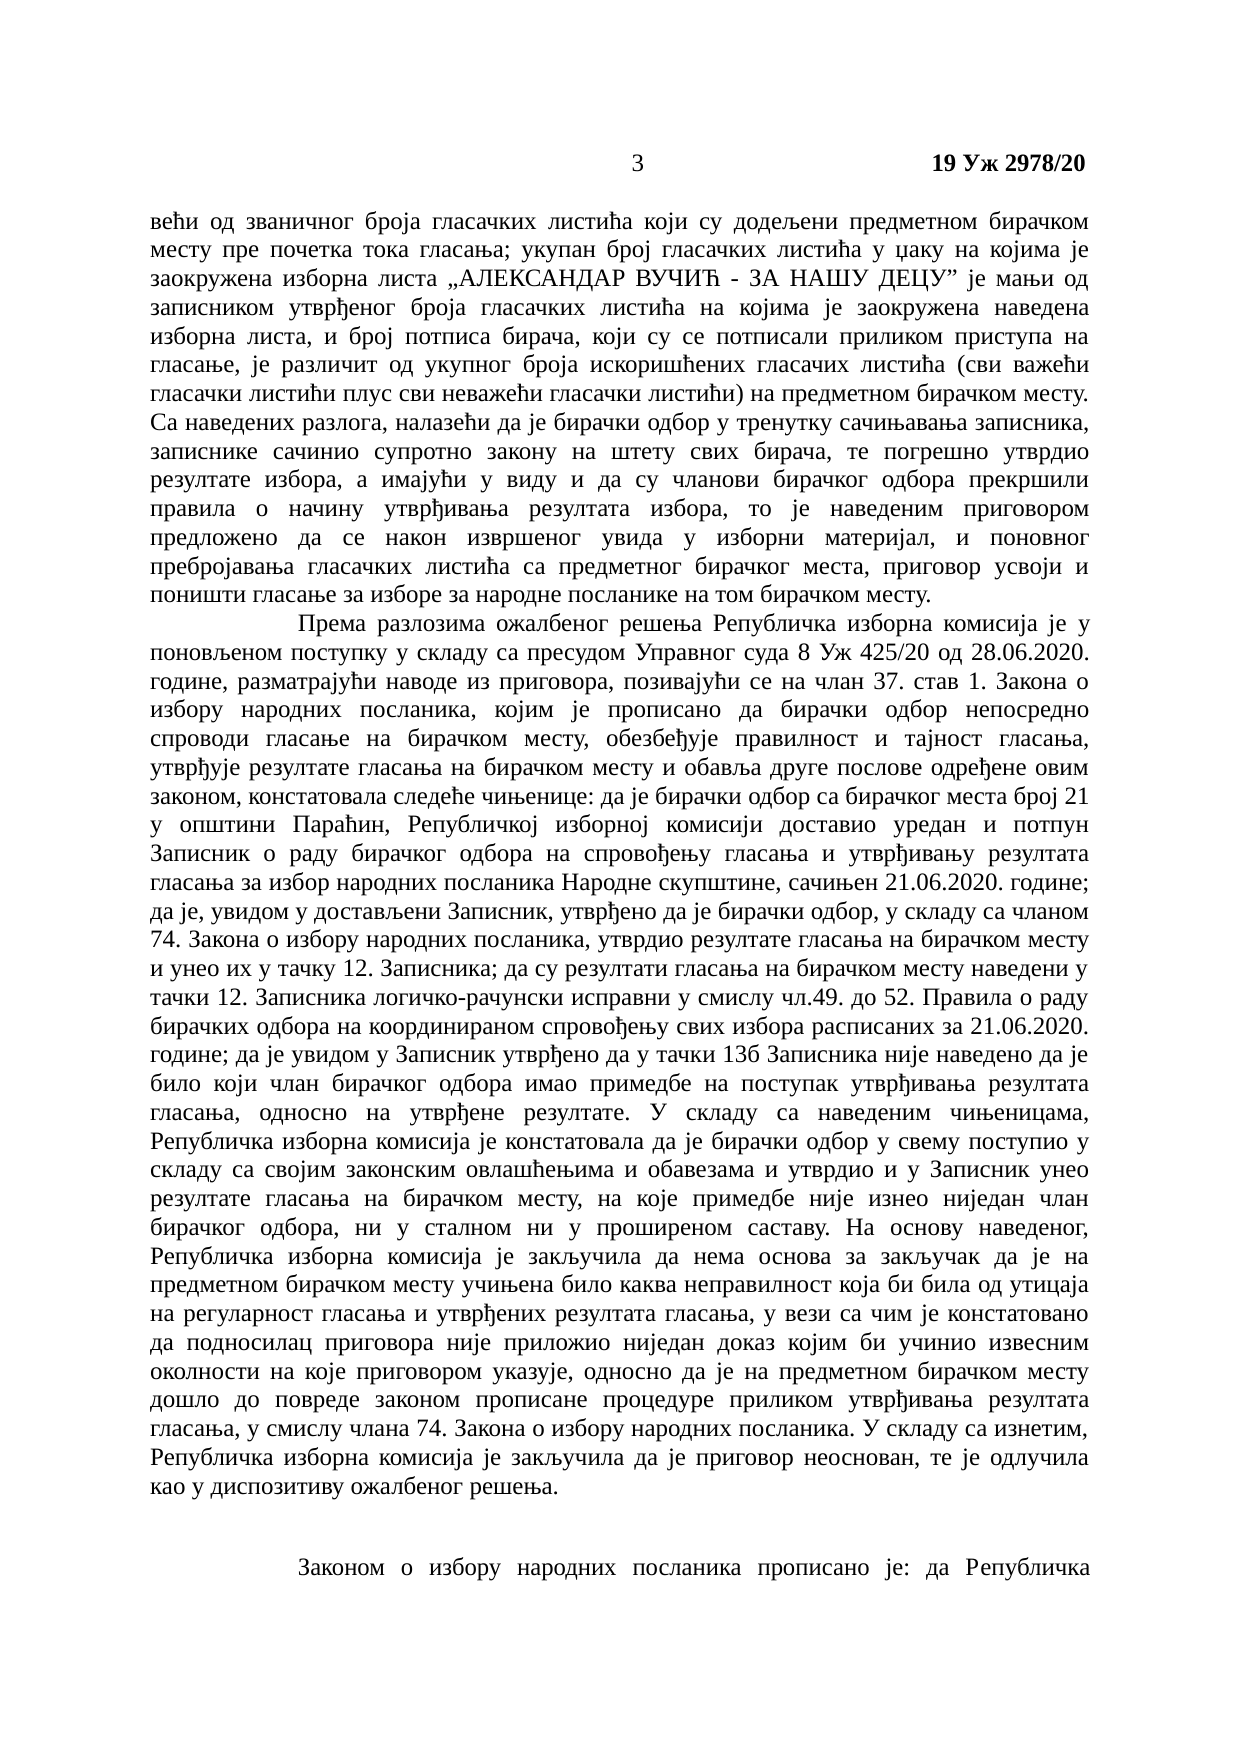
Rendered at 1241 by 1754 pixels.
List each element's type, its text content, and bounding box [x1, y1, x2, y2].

text Законом о избору народних посланика прописано је: да Републичка [150, 1552, 1090, 1581]
text већи од званичног броја гласачких листића који су додељени предметном бирачком месту пре почетка тока гласања; укупан број гласачких листића у џаку на којима је заокружена изборна листа „АЛЕКСАНДАР ВУЧИЋ - ЗА НАШУ ДЕЦУ” је мањи од записником утврђеног броја гласачких листића на којима је заокружена наведена изборна листа, и број потписа бирача, који су се потписали приликом приступа на гласање, је различит од укупног броја искоришћених гласачих листића (сви важећи гласачки листићи плус сви неважећи гласачки листићи) на предметном бирачком месту. Са наведених разлога, налазећи да је бирачки одбор у тренутку сачињавања записника, записнике сачинио супротно закону на штету свих бирача, те погрешно утврдио резултате избора, а имајући у виду и да су чланови бирачког одбора прекршили правила о начину утврђивања резултата избора, то је наведеним приговором предложено да се након извршеног увида у изборни материјал, и поновног пребројавања гласачких листића са предметног бирачког места, приговор усвоји и поништи гласање за изборе за народне посланике на том бирачком месту. [150, 206, 1090, 608]
text Према разлозима ожалбеног решења Републичка изборна комисија је у поновљеном поступку у складу са пресудом Управног суда 8 Уж 425/20 од 28.06.2020. године, разматрајући наводе из приговора, позивајући се на члан 37. став 1. Закона о избору народних посланика, којим је прописано да бирачки одбор непосредно спроводи гласање на бирачком месту, обезбеђује правилност и тајност гласања, утврђује резултате гласања на бирачком месту и обавља друге послове одређене овим законом, констатовала следеће чињенице: да је бирачки одбор са бирачког места број 21 у општини Параћин, Републичкој изборној комисији доставио уредан и потпун Записник о раду бирачког одбора на спровођењу гласања и утврђивању резултата гласања за избор народних посланика Народне скупштине, сачињен 21.06.2020. године; да је, увидом у достављени Записник, утврђено да је бирачки одбор, у складу са чланом 74. Закона о избору народних посланика, утврдио резултате гласања на бирачком месту и унео их у тачку 12. Записника; да су резултати гласања на бирачком месту наведени у тачки 12. Записника логичко-рачунски исправни у смислу чл.49. до 52. Правила о раду бирачких одбора на координираном спровођењу свих избора расписаних за 21.06.2020. године; да је увидом у Записник утврђено да у тачки 13б Записника није наведено да је било који члан бирачког одбора имао примедбе на поступак утврђивања резултата гласања, односно на утврђене резултате. У складу са наведеним чињеницама, Републичка изборна комисија је констатовала да је бирачки одбор у свему поступио у складу са својим законским овлашћењима и обавезама и утврдио и у Записник унео резултате гласања на бирачком месту, на које примедбе није изнео ниједан члан бирачког одбора, ни у сталном ни у проширеном саставу. На основу наведеног, Републичка изборна комисија је закључила да нема основа за закључак да је на предметном бирачком месту учињена било каква неправилност која би била од утицаја на регуларност гласања и утврђених резултата гласања, у вези са чим је констатовано да подносилац приговора није приложио ниједан доказ којим би учинио извесним околности на које приговором указује, односно да је на предметном бирачком месту дошло до повреде законом прописане процедуре приликом утврђивања резултата гласања, у смислу члана 74. Закона о избору народних посланика. У складу са изнетим, Републичка изборна комисија је закључила да је приговор неоснован, те је одлучила као у диспозитиву ожалбеног решења. [150, 608, 1090, 1499]
